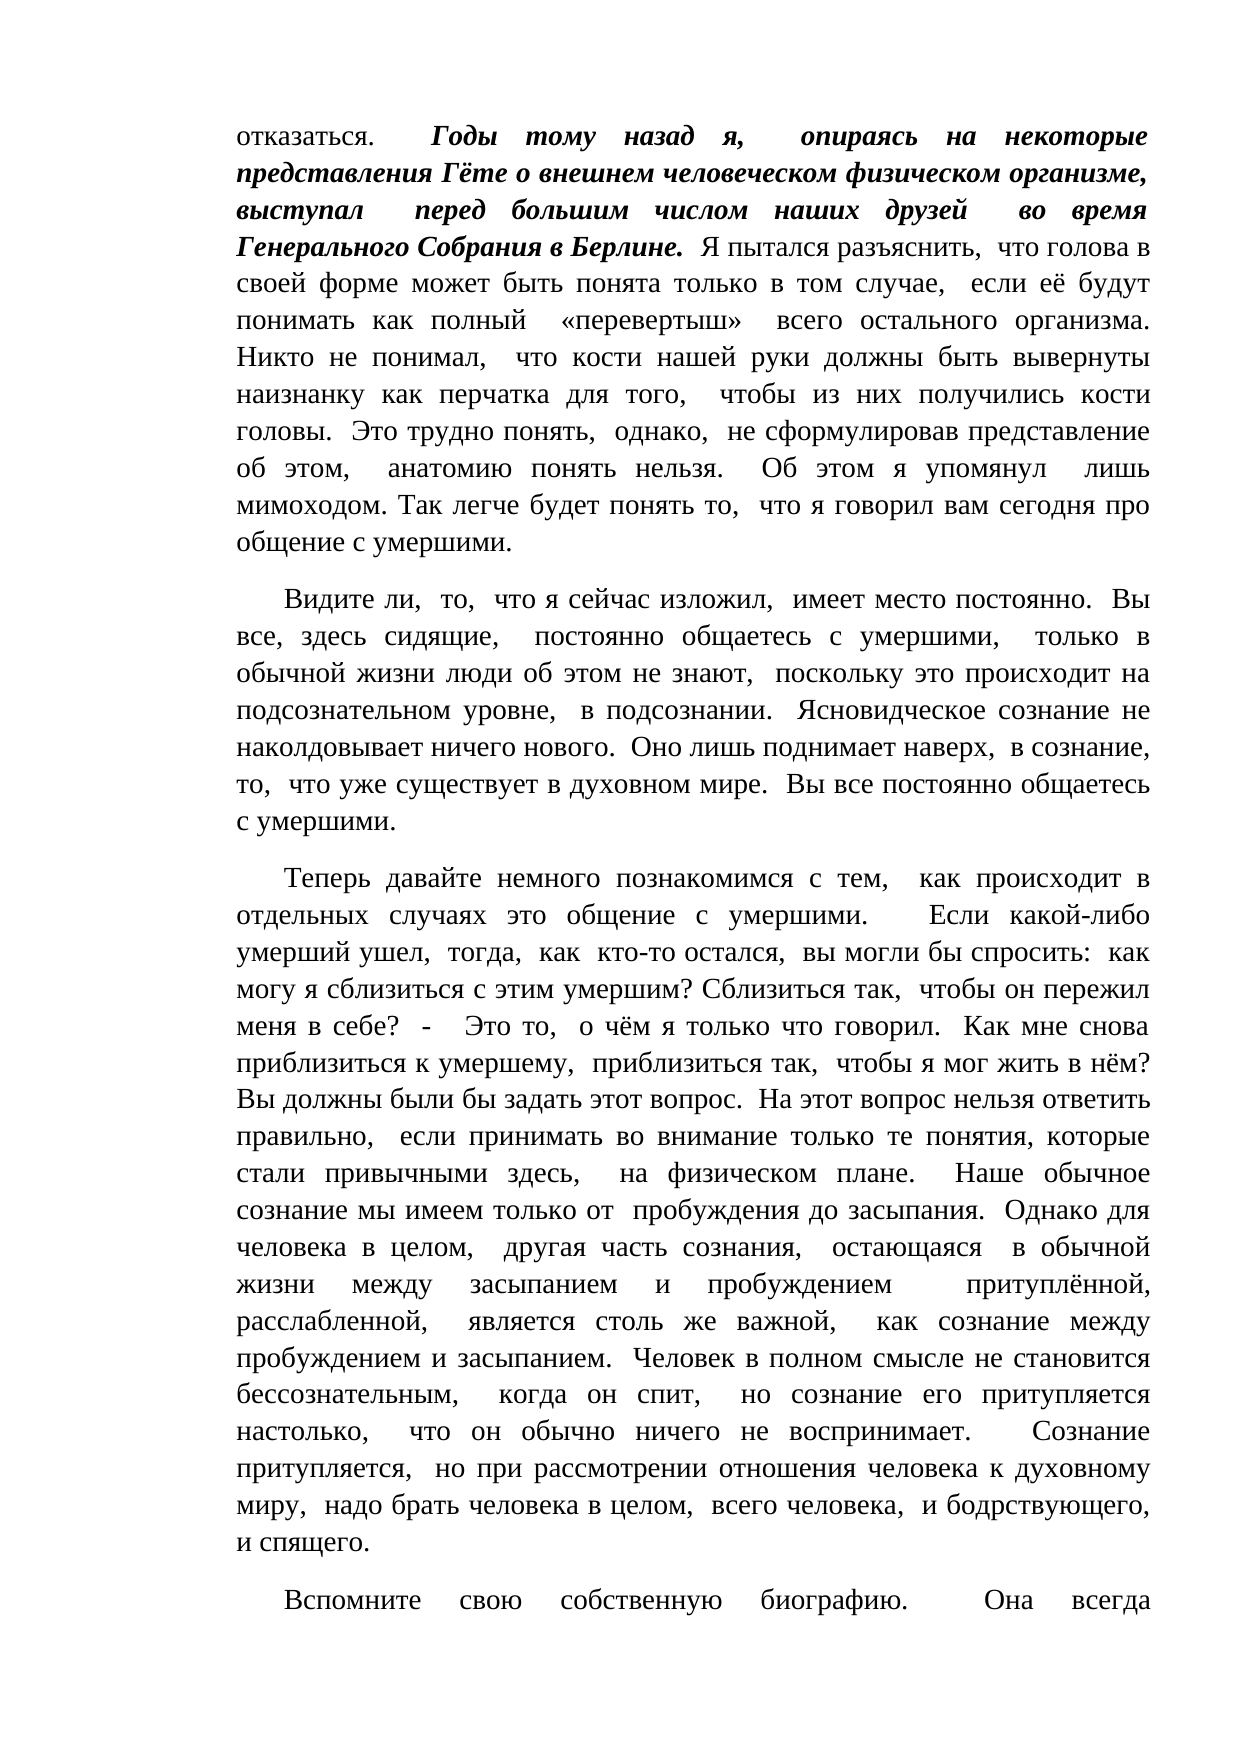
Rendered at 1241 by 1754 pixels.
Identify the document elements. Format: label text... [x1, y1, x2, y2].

text отказаться. Годы тому назад я, опираясь на некоторые представления Гёте о внешнем человеческом физическом организме, выступал перед большим числом наших друзей во время Генерального Собрания в Берлине. Я пытался разъяснить, что голова в своей форме может быть понята только в том случае, если её будут понимать как полный «перевертыш» всего остального организма. Никто не понимал, что кости нашей руки должны быть вывернуты наизнанку как перчатка для того, чтобы из них получились кости головы. Это трудно понять, однако, не сформулировав представление об этом, анатомию понять нельзя. Об этом я упомянул лишь мимоходом. Так легче будет понять то, что я говорил вам сегодня про общение с умершими. [236, 118, 1152, 557]
text Видите ли, то, что я сейчас изложил, имеет место постоянно. Вы все, здесь сидящие, постоянно общаетесь с умершими, только в обычной жизни люди об этом не знают, поскольку это происходит на подсознательном уровне, в подсознании. Ясновидческое сознание не наколдовывает ничего нового. Оно лишь поднимает наверх, в сознание, то, что уже существует в духовном мире. Вы все постоянно общаетесь с умершими. [236, 581, 1152, 836]
text Теперь давайте немного познакомимся с тем, как происходит в отдельных случаях это общение с умершими. Если какой-либо умерший ушел, тогда, как кто-то остался, вы могли бы спросить: как могу я сблизиться с этим умершим? Сблизиться так, чтобы он пережил меня в себе? - Это то, о чём я только что говорил. Как мне снова приблизиться к умершему, приблизиться так, чтобы я мог жить в нём? Вы должны были бы задать этот вопрос. На этот вопрос нельзя ответить правильно, если принимать во внимание только те понятия, которые стали привычными здесь, на физическом плане. Наше обычное сознание мы имеем только от пробуждения до засыпания. Однако для человека в целом, другая часть сознания, остающаяся в обычной жизни между засыпанием и пробуждением притуплённой, расслабленной, является столь же важной, как сознание между пробуждением и засыпанием. Человек в полном смысле не становится бессознательным, когда он спит, но сознание его притупляется настолько, что он обычно ничего не воспринимает. Сознание притупляется, но при рассмотрении отношения человека к духовному миру, надо брать человека в целом, всего человека, и бодрствующего, и спящего. [236, 860, 1152, 1558]
text Вспомните свою собственную биографию. Она всегда [236, 1582, 1152, 1615]
